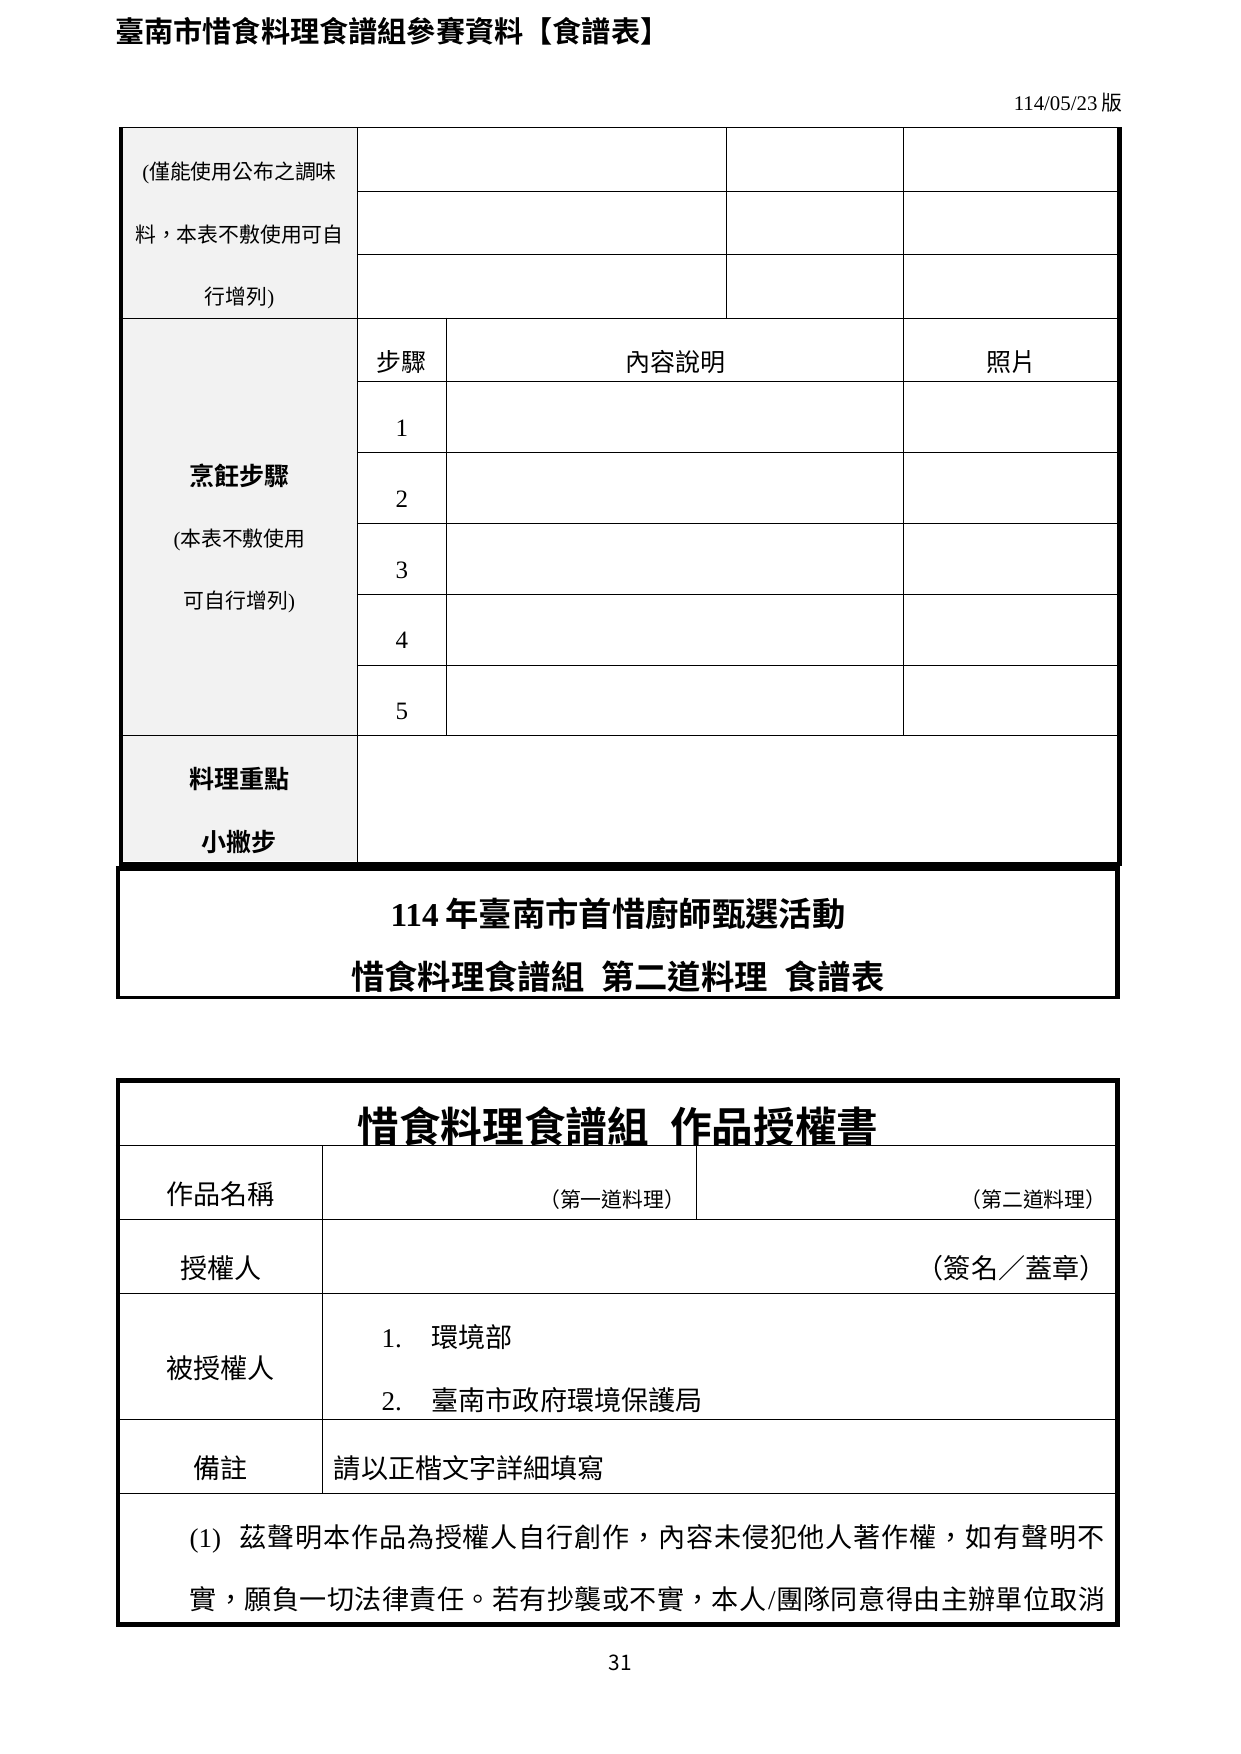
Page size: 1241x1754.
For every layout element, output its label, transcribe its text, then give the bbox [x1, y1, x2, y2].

table_cell [447, 666, 903, 735]
table_cell 備註 [120, 1420, 322, 1493]
table_cell 茲聲明本作品為授權人自行創作，內容未侵犯他人著作權，如有聲明不實，願負一切法律責任。若有抄襲或不實，本人/團隊同意得由主辦單位取消 [120, 1494, 1115, 1622]
table_cell 步驟 [358, 319, 446, 381]
table_cell [904, 255, 1117, 318]
table_cell [904, 595, 1117, 664]
table_cell [904, 453, 1117, 523]
table_cell 環境部 臺南市政府環境保護局 [323, 1294, 1115, 1419]
table_cell 照片 [904, 319, 1117, 381]
table_header 惜食料理食譜組 作品授權書 [0, 0, 977, 66]
table_cell [904, 382, 1117, 452]
table_cell [358, 128, 726, 191]
table_cell [447, 595, 903, 664]
table_cell 被授權人 [120, 1294, 322, 1419]
table_cell 烹飪步驟 (本表不敷使用 可自行增列) [123, 319, 357, 735]
table_cell [727, 192, 903, 254]
table_cell [358, 736, 1117, 861]
table_header 惜食料理食譜組 作品授權書 [120, 1083, 1115, 1145]
table_cell (僅能使用公布之調味料，本表不敷使用可自行增列) [123, 128, 357, 318]
table_cell [447, 524, 903, 594]
table_cell （簽名／蓋章） [323, 1220, 1115, 1293]
table_cell [358, 192, 726, 254]
table_cell [447, 453, 903, 523]
table_cell 3 [358, 524, 446, 594]
table_header 114年臺南市首惜廚師甄選活動 惜食料理食譜組 第二道料理 食譜表 [120, 871, 1115, 996]
table_cell （第二道料理） [697, 1146, 1115, 1219]
table_cell [447, 382, 903, 452]
table_cell [727, 128, 903, 191]
table_cell [904, 524, 1117, 594]
table_cell [727, 255, 903, 318]
table_cell 4 [358, 595, 446, 664]
table_cell 請以正楷文字詳細填寫 [323, 1420, 1115, 1493]
table_cell 2 [358, 453, 446, 523]
table_cell [358, 255, 726, 318]
table_cell 授權人 [120, 1220, 322, 1293]
table_cell [904, 128, 1117, 191]
table_cell 內容說明 [447, 319, 903, 381]
table_cell 1 [358, 382, 446, 452]
table_cell 5 [358, 666, 446, 735]
table_cell 料理重點 小撇步 [123, 736, 357, 861]
table_cell 作品名稱 [120, 1146, 322, 1219]
table_cell （第一道料理） [323, 1146, 696, 1219]
table_cell [904, 192, 1117, 254]
table_cell [904, 666, 1117, 735]
